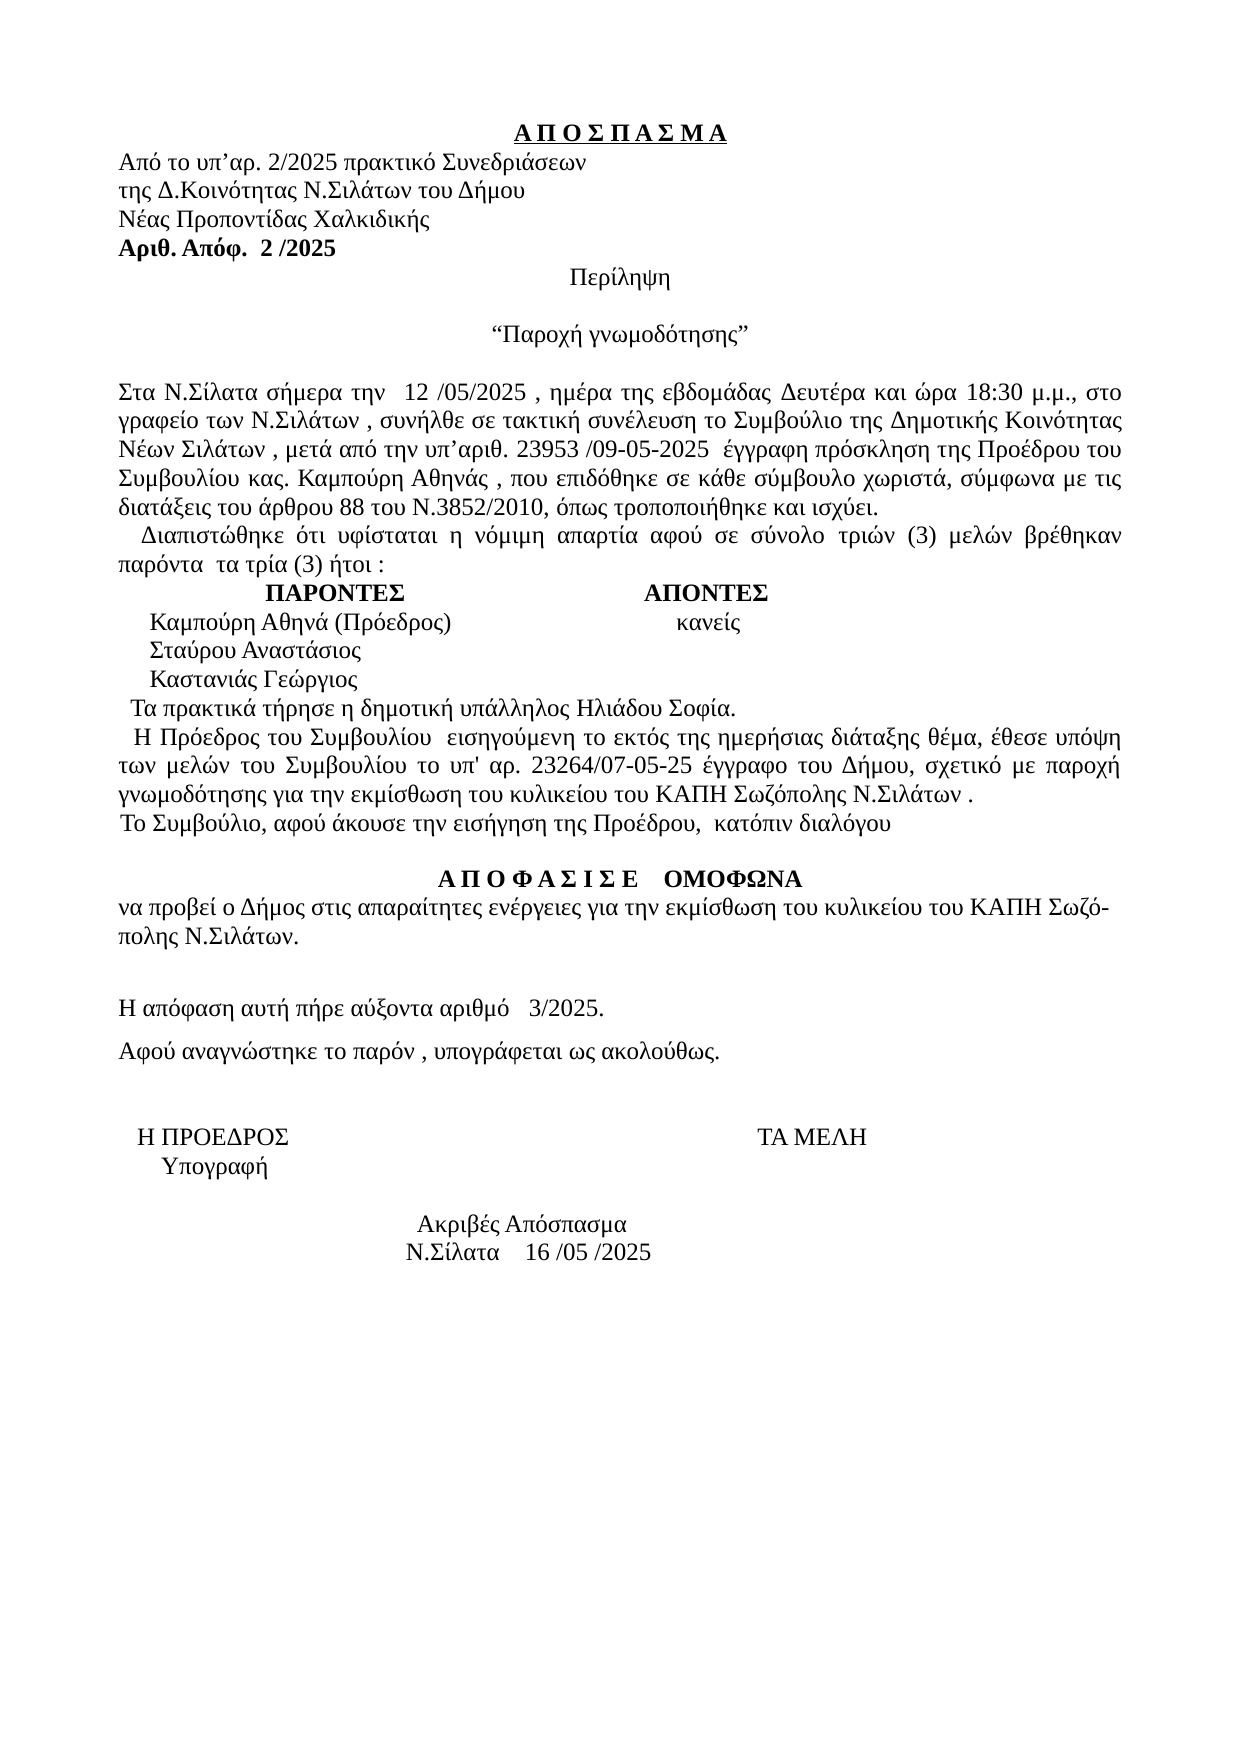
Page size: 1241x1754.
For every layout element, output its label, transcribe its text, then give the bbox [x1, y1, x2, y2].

text Διαπιστώθηκε ότι υφίσταται η νόμιμη απαρτία αφού σε σύνολο τριών (3) μελών βρέθηκαν παρόντα τα τρία (3) ήτοι : [118, 521, 1122, 578]
text Τα πρακτικά τήρησε η δημοτική υπάλληλος Ηλιάδου Σοφία. [118, 693, 1122, 722]
text Αφού αναγνώστηκε το παρόν , υπογράφεται ως ακολούθως. [118, 1036, 1122, 1065]
text Καστανιάς Γεώργιος [118, 664, 1122, 693]
text Στα Ν.Σίλατα σήμερα την 12 /05/2025 , ημέρα της εβδομάδας Δευτέρα και ώρα 18:30 μ.μ., στο γραφείο των Ν.Σιλάτων , συνήλθε σε τακτική συνέλευση το Συμβούλιο της Δημοτικής Κοινότητας Νέων Σιλάτων , μετά από την υπ’αριθ. 23953 /09-05-2025 έγγραφη πρόσκληση της Προέδρου του Συμβουλίου κας. Καμπούρη Αθηνάς , που επιδόθηκε σε κάθε σύμβουλο χωριστά, σύμφωνα με τις διατάξεις του άρθρου 88 του Ν.3852/2010, όπως τροποποιήθηκε και ισχύει. [118, 377, 1122, 521]
text Ν.Σίλατα 16 /05 /2025 [118, 1237, 1122, 1266]
text Περίληψη [118, 262, 1122, 291]
text της Δ.Κοινότητας Ν.Σιλάτων του Δήμου [118, 176, 1122, 204]
text Ακριβές Απόσπασμα [118, 1209, 1122, 1237]
text Από το υπ’αρ. 2/2025 πρακτικό Συνεδριάσεων [118, 147, 1122, 176]
title Η απόφαση αυτή πήρε αύξοντα αριθμό 3/2025. [118, 993, 1122, 1022]
text ΠΑΡΟΝΤΕΣ ΑΠΟΝΤΕΣ [118, 578, 1122, 607]
text Η Πρόεδρος του Συμβουλίου εισηγούμενη το εκτός της ημερήσιας διάταξης θέμα, έθεσε υπόψη των μελών του Συμβουλίου το υπ' αρ. 23264/07-05-25 έγγραφο του Δήμου, σχετικό με παροχή γνωμοδότησης για την εκμίσθωση του κυλικείου του ΚΑΠΗ Σωζόπολης Ν.Σιλάτων . [118, 722, 1122, 808]
text Αριθ. Απόφ. 2 /2025 [118, 233, 1122, 262]
text “Παροχή γνωμοδότησης” [118, 319, 1122, 348]
text Η ΠΡΟΕΔΡΟΣ ΤΑ ΜΕΛΗ [118, 1122, 1122, 1151]
text Υπογραφή [118, 1151, 1122, 1180]
text Σταύρου Αναστάσιος [118, 636, 1122, 664]
text Το Συμβούλιο, αφού άκουσε την εισήγηση της Προέδρου, κατόπιν διαλόγου [118, 808, 1122, 837]
text Α Π Ο Σ Π Α Σ Μ Α [118, 118, 1122, 147]
title Α Π Ο Φ Α Σ Ι Σ Ε ΟΜΟΦΩΝΑ [118, 864, 1122, 892]
text Νέας Προποντίδας Χαλκιδικής [118, 204, 1122, 233]
text Καμπούρη Αθηνά (Πρόεδρος) κανείς [118, 607, 1122, 636]
title να προβεί ο Δήμος στις απαραίτητες ενέργειες για την εκμίσθωση του κυλικείου του ΚΑΠΗ Σωζό-πολης Ν.Σιλάτων. [118, 892, 1122, 950]
